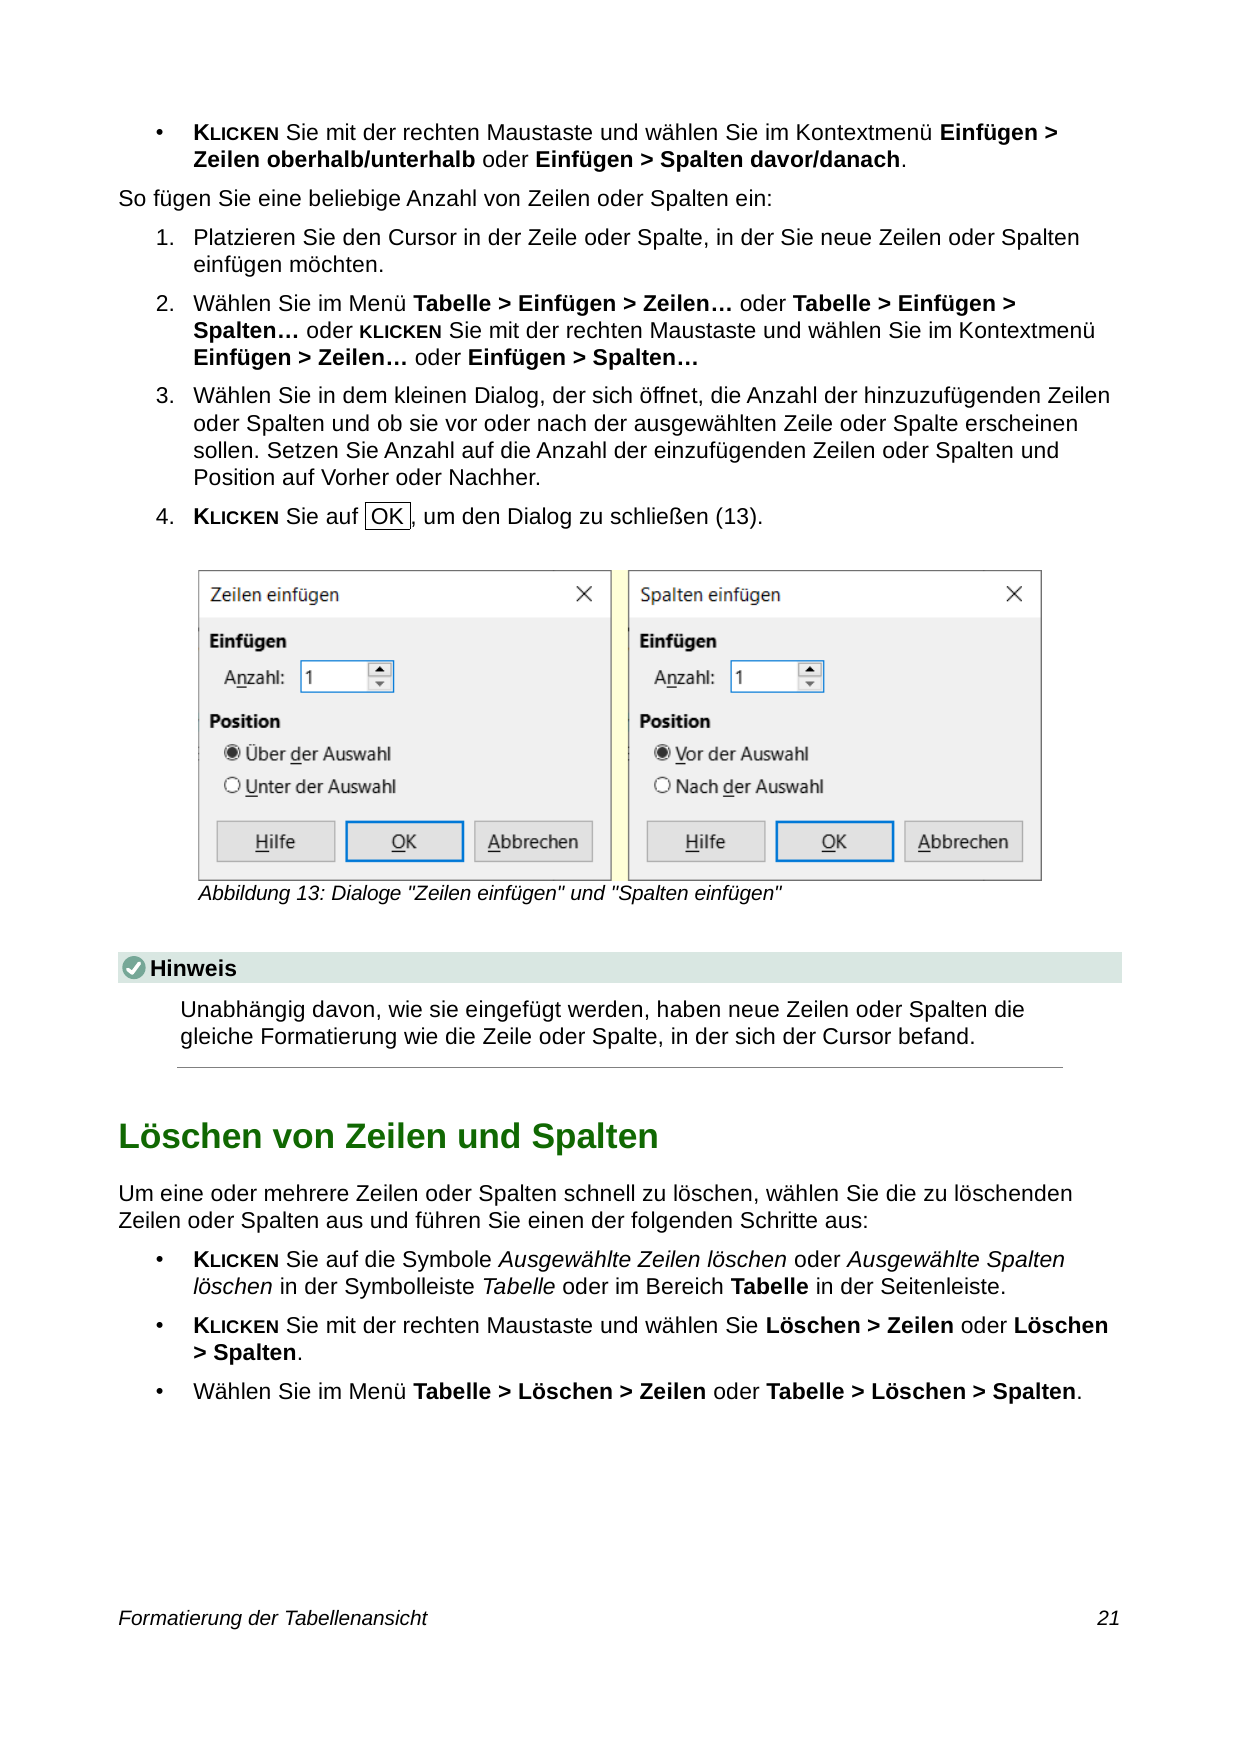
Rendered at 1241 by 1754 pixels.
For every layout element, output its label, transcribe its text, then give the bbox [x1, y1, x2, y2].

list Klicken Sie auf OK, um den Dialog zu schließen (Abbildung 13). [156, 502, 365, 529]
list Klicken Sie mit der rechten Maustaste und wählen Sie Löschen > Zeilen oder Löschen > Spalten. [156, 1311, 1122, 1365]
text Unabhängig davon, wie sie eingefügt werden, haben neue Zeilen oder Spalten die gleiche Formatierung wie die Zeile oder Spalte, in der sich der Cursor befand. [177, 995, 1063, 1067]
list Wählen Sie im Menü Tabelle > Löschen > Zeilen oder Tabelle > Löschen > Spalten. [156, 1377, 1122, 1404]
list Platzieren Sie den Cursor in der Zeile oder Spalte, in der Sie neue Zeilen oder Spalten einfügen möchten. [156, 223, 1122, 277]
list Klicken Sie auf OK, um den Dialog zu schließen (Abbildung 13). [411, 502, 1122, 529]
list Wählen Sie in dem kleinen Dialog, der sich öffnet, die Anzahl der hinzuzufügenden Zeilen oder Spalten und ob sie vor oder nach der ausgewählten Zeile oder Spalte erscheinen sollen. Setzen Sie Anzahl auf die Anzahl der einzufügenden Zeilen oder Spalten und Position auf Vorher oder Nachher. [156, 382, 1122, 490]
text So fügen Sie eine beliebige Anzahl von Zeilen oder Spalten ein: [118, 184, 1122, 211]
list Klicken Sie auf die Symbole Ausgewählte Zeilen löschen oder Ausgewählte Spalten löschen in der Symbolleiste Tabelle oder im Bereich Tabelle in der Seitenleiste. [156, 1245, 1122, 1299]
text Abbildung 13: Dialoge "Zeilen einfügen" und "Spalten einfügen" [198, 881, 1042, 904]
picture [198, 570, 1042, 881]
list Wählen Sie im Menü Tabelle > Einfügen > Zeilen… oder Tabelle > Einfügen > Spalten… oder klicken Sie mit der rechten Maustaste und wählen Sie im Kontextmenü Einfügen > Zeilen… oder Einfügen > Spalten… [156, 289, 1122, 370]
subtitle Löschen von Zeilen und Spalten [118, 1115, 1122, 1156]
text Um eine oder mehrere Zeilen oder Spalten schnell zu löschen, wählen Sie die zu löschenden Zeilen oder Spalten aus und führen Sie einen der folgenden Schritte aus: [118, 1179, 1122, 1233]
subtitle Hinweis [118, 952, 1122, 983]
list Klicken Sie mit der rechten Maustaste und wählen Sie im Kontextmenü Einfügen > Zeilen oberhalb/unterhalb oder Einfügen > Spalten davor/danach. [156, 118, 1122, 172]
